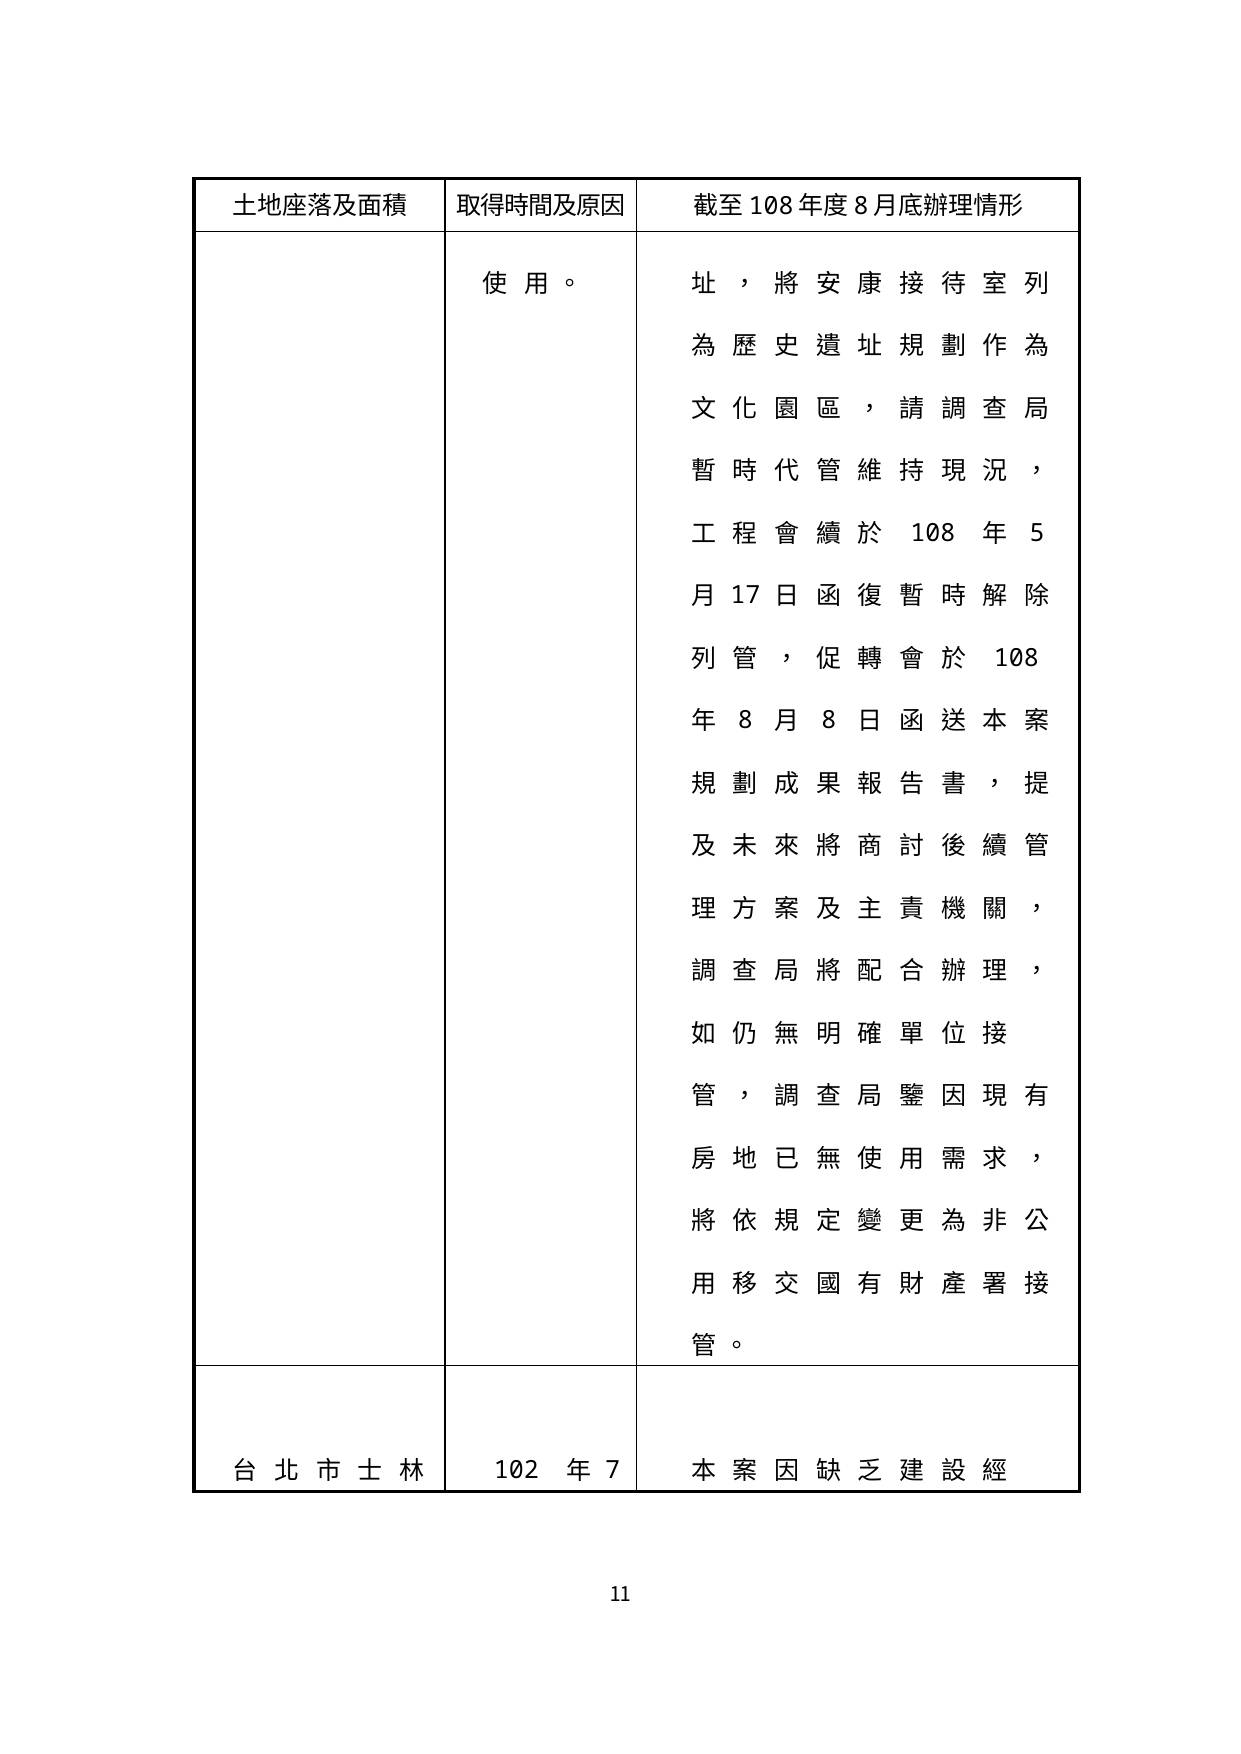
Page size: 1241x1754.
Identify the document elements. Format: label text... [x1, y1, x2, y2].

table_header 土地座落及面積 [196, 180, 444, 231]
table_cell 102年7 [446, 1366, 636, 1490]
table_cell 址，將安康接待室列為歷史遺址規劃作為文化園區，請調查局暫時代管維持現況，工程會續於108年5月17日函復暫時解除列管，促轉會於108年8月8日函送本案規劃成果報告書，提及未來將商討後續管理方案及主責機關，調查局將配合辦理，如仍無明確單位接管，調查局鑒因現有房地已無使用需求，將依規定變更為非公用移交國有財產署接管。 [637, 232, 1078, 1365]
table_cell [196, 232, 444, 1365]
table_header 截至108年度8月底辦理情形 [637, 180, 1078, 231]
table_cell 本案因缺乏建設經 [637, 1366, 1078, 1490]
table_cell 使用。 [446, 232, 636, 1365]
table_cell 台北市士林 [196, 1366, 444, 1490]
table_header 取得時間及原因 [446, 180, 636, 231]
